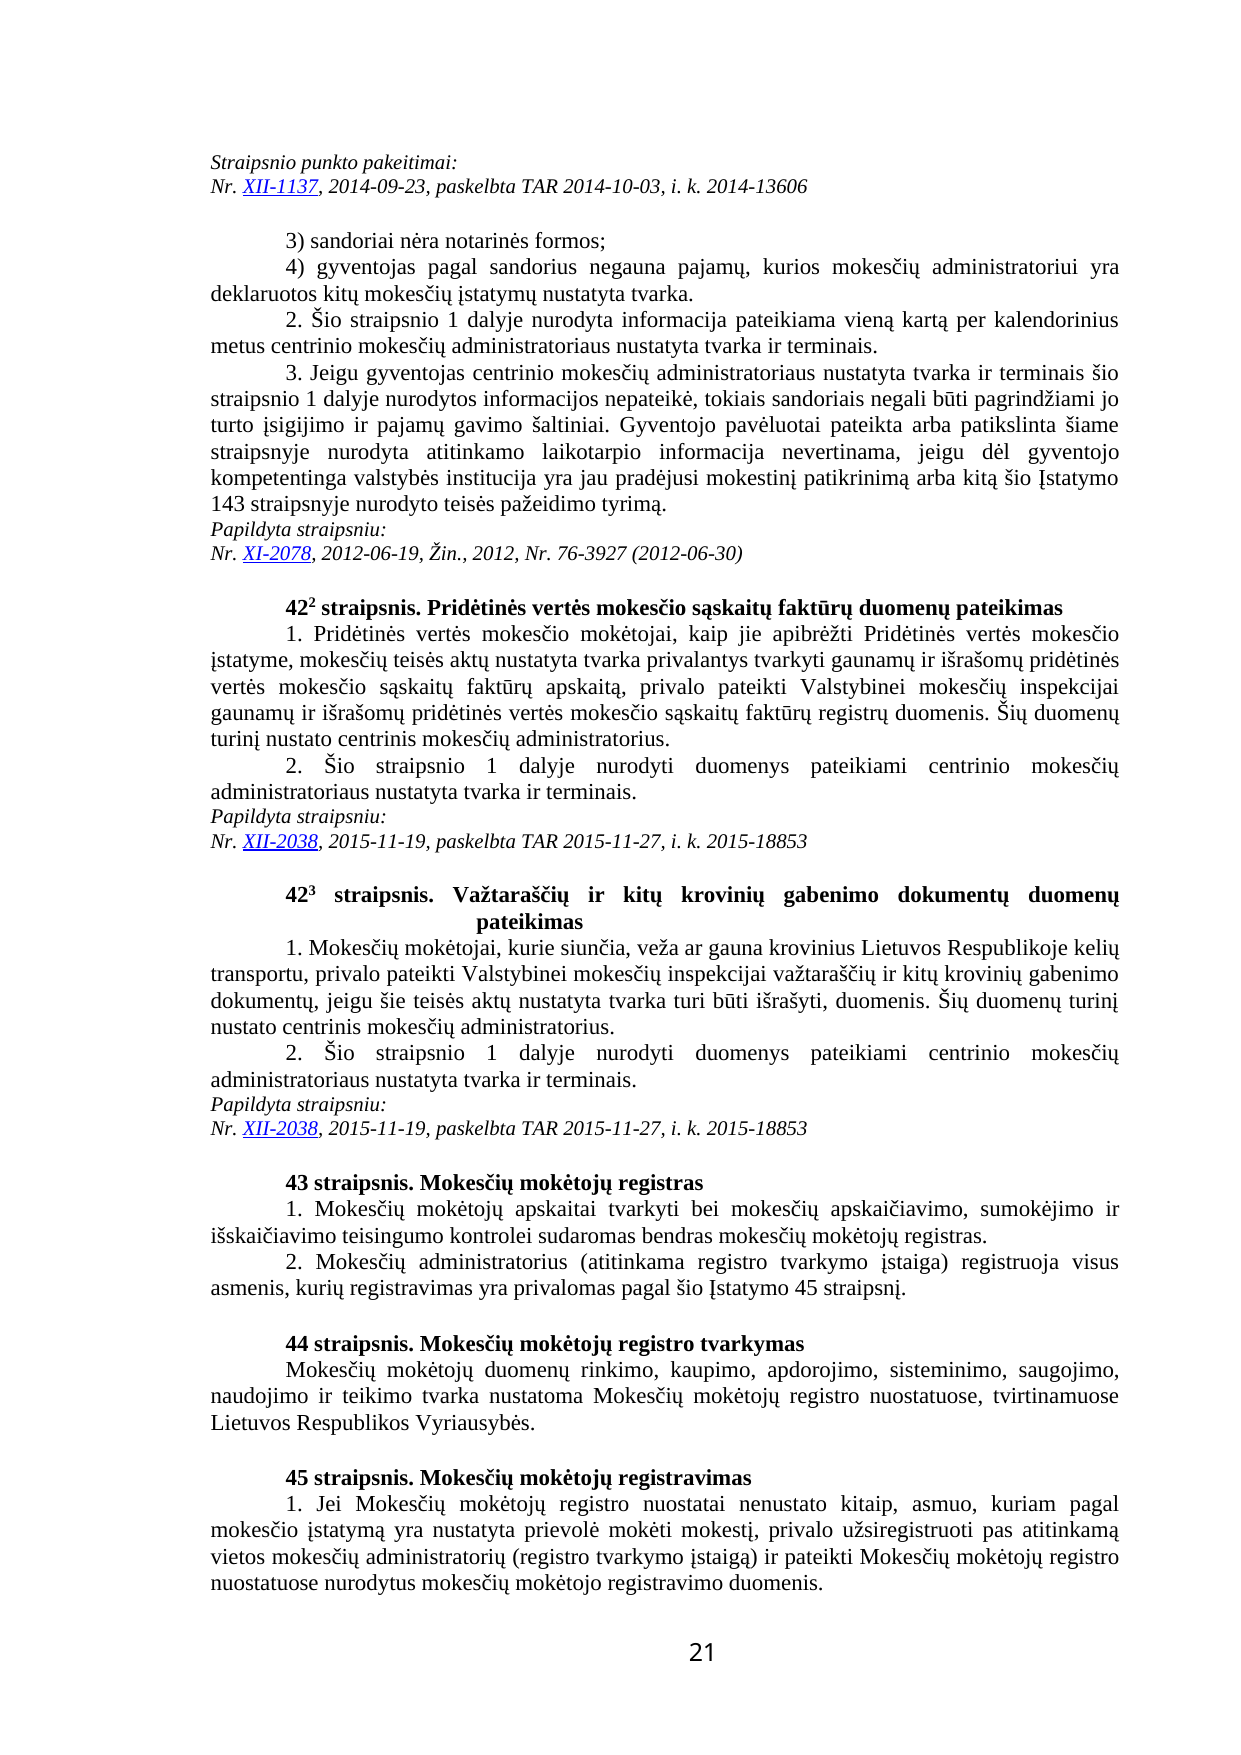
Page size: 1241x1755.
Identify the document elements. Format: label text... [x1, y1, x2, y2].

text Nr. XII-2038, 2015-11-19, paskelbta TAR 2015-11-27, i. k. 2015-18853 [210, 828, 1120, 853]
text Nr. XI-2078, 2012-06-19, Žin., 2012, Nr. 76-3927 (2012-06-30) [210, 541, 1120, 565]
text 1. Pridėtinės vertės mokesčio mokėtojai, kaip jie apibrėžti Pridėtinės vertės mokesčio įstatyme, mokesčių teisės aktų nustatyta tvarka privalantys tvarkyti gaunamų ir išrašomų pridėtinės vertės mokesčio sąskaitų faktūrų apskaitą, privalo pateikti Valstybinei mokesčių inspekcijai gaunamų ir išrašomų pridėtinės vertės mokesčio sąskaitų faktūrų registrų duomenis. Šių duomenų turinį nustato centrinis mokesčių administratorius. [210, 620, 1120, 752]
text 1. Mokesčių mokėtojai, kurie siunčia, veža ar gauna krovinius Lietuvos Respublikoje kelių transportu, privalo pateikti Valstybinei mokesčių inspekcijai važtaraščių ir kitų krovinių gabenimo dokumentų, jeigu šie teisės aktų nustatyta tvarka turi būti išrašyti, duomenis. Šių duomenų turinį nustato centrinis mokesčių administratorius. [210, 934, 1120, 1039]
text 44 straipsnis. Mokesčių mokėtojų registro tvarkymas [210, 1329, 1120, 1356]
text 3) sandoriai nėra notarinės formos; [210, 227, 1120, 253]
text Nr. XII-1137, 2014-09-23, paskelbta TAR 2014-10-03, i. k. 2014-13606 [210, 174, 1120, 198]
text 2. Šio straipsnio 1 dalyje nurodyti duomenys pateikiami centrinio mokesčių administratoriaus nustatyta tvarka ir terminais. [210, 1039, 1120, 1092]
text Mokesčių mokėtojų duomenų rinkimo, kaupimo, apdorojimo, sisteminimo, saugojimo, naudojimo ir teikimo tvarka nustatoma Mokesčių mokėtojų registro nuostatuose, tvirtinamuose Lietuvos Respublikos Vyriausybės. [210, 1356, 1120, 1435]
text Nr. XII-2038, 2015-11-19, paskelbta TAR 2015-11-27, i. k. 2015-18853 [210, 1116, 1120, 1140]
text 2. Šio straipsnio 1 dalyje nurodyta informacija pateikiama vieną kartą per kalendorinius metus centrinio mokesčių administratoriaus nustatyta tvarka ir terminais. [210, 306, 1120, 359]
text Straipsnio punkto pakeitimai: [210, 150, 1120, 174]
text 4) gyventojas pagal sandorius negauna pajamų, kurios mokesčių administratoriui yra deklaruotos kitų mokesčių įstatymų nustatyta tvarka. [210, 253, 1120, 306]
text 422 straipsnis. Pridėtinės vertės mokesčio sąskaitų faktūrų duomenų pateikimas [210, 594, 1120, 620]
text 2. Mokesčių administratorius (atitinkama registro tvarkymo įstaiga) registruoja visus asmenis, kurių registravimas yra privalomas pagal šio Įstatymo 45 straipsnį. [210, 1248, 1120, 1301]
text 423 straipsnis. Važtaraščių ir kitų krovinių gabenimo dokumentų duomenų pateikimas [285, 881, 1120, 934]
text 45 straipsnis. Mokesčių mokėtojų registravimas [210, 1464, 1120, 1490]
text Papildyta straipsniu: [210, 1092, 1120, 1116]
text Papildyta straipsniu: [210, 517, 1120, 541]
text 1. Mokesčių mokėtojų apskaitai tvarkyti bei mokesčių apskaičiavimo, sumokėjimo ir išskaičiavimo teisingumo kontrolei sudaromas bendras mokesčių mokėtojų registras. [210, 1195, 1120, 1248]
text Papildyta straipsniu: [210, 804, 1120, 828]
text 3. Jeigu gyventojas centrinio mokesčių administratoriaus nustatyta tvarka ir terminais šio straipsnio 1 dalyje nurodytos informacijos nepateikė, tokiais sandoriais negali būti pagrindžiami jo turto įsigijimo ir pajamų gavimo šaltiniai. Gyventojo pavėluotai pateikta arba patikslinta šiame straipsnyje nurodyta atitinkamo laikotarpio informacija nevertinama, jeigu dėl gyventojo kompetentinga valstybės institucija yra jau pradėjusi mokestinį patikrinimą arba kitą šio Įstatymo 143 straipsnyje nurodyto teisės pažeidimo tyrimą. [210, 359, 1120, 517]
text 2. Šio straipsnio 1 dalyje nurodyti duomenys pateikiami centrinio mokesčių administratoriaus nustatyta tvarka ir terminais. [210, 752, 1120, 804]
text 43 straipsnis. Mokesčių mokėtojų registras [210, 1169, 1120, 1195]
text 1. Jei Mokesčių mokėtojų registro nuostatai nenustato kitaip, asmuo, kuriam pagal mokesčio įstatymą yra nustatyta prievolė mokėti mokestį, privalo užsiregistruoti pas atitinkamą vietos mokesčių administratorių (registro tvarkymo įstaigą) ir pateikti Mokesčių mokėtojų registro nuostatuose nurodytus mokesčių mokėtojo registravimo duomenis. [210, 1490, 1120, 1596]
